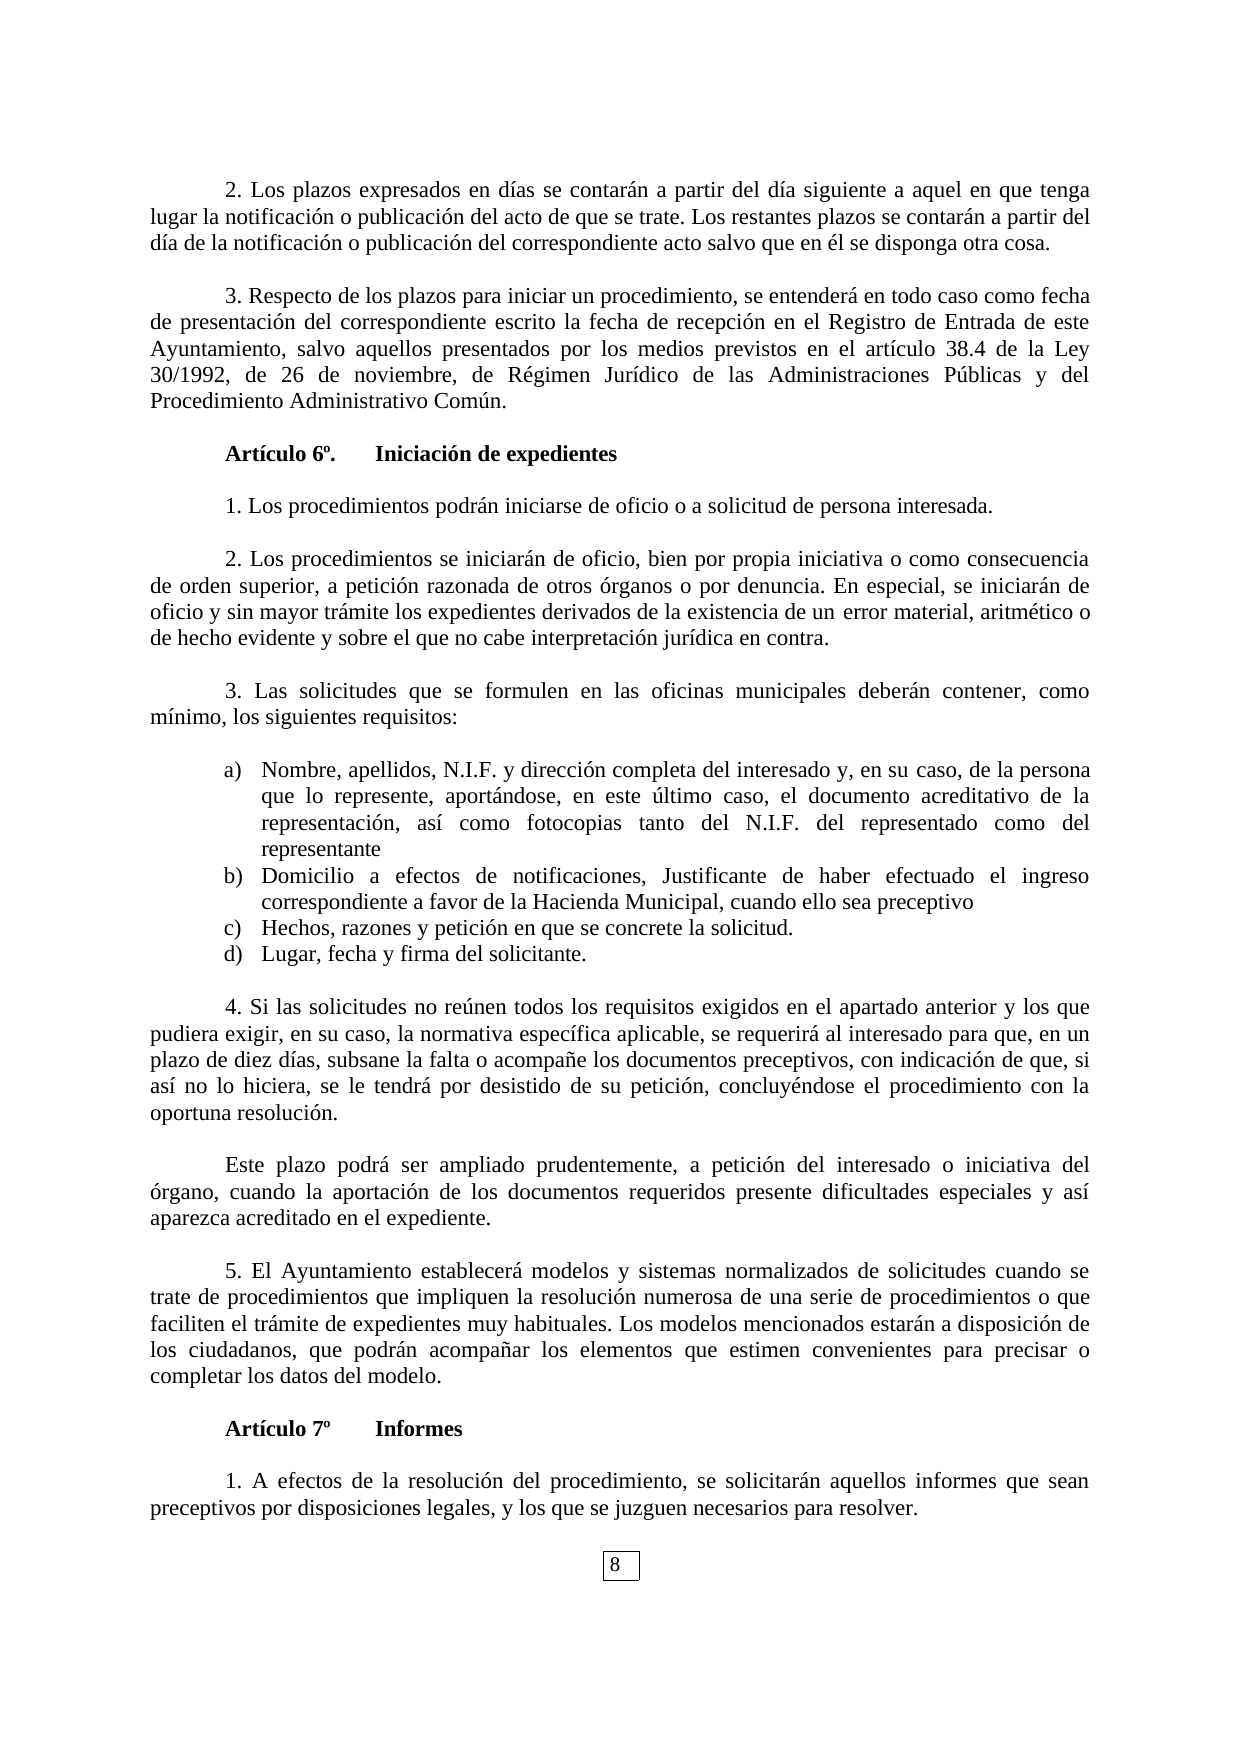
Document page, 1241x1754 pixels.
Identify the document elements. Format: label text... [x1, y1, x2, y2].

list Respecto de los plazos para iniciar un procedimiento, se entenderá en todo caso como fecha de presentación del correspondiente escrito la fecha de recepción en el Registro de Entrada de este Ayuntamiento, salvo aquellos presentados por los medios previstos en el artículo 38.4 de la Ley 30/1992, de 26 de noviembre, de Régimen Jurídico de las Administraciones Públicas y del Procedimiento Administrativo Común. [150, 282, 1091, 414]
list Los procedimientos podrán iniciarse de oficio o a solicitud de persona interesada. [225, 493, 1103, 519]
subtitle Artículo 6º. Iniciación de expedientes [225, 440, 1103, 467]
subtitle Artículo 7º Informes [225, 1415, 1103, 1442]
list Si las solicitudes no reúnen todos los requisitos exigidos en el apartado anterior y los que pudiera exigir, en su caso, la normativa específica aplicable, se requerirá al interesado para que, en un plazo de diez días, subsane la falta o acompañe los documentos preceptivos, con indicación de que, si así no lo hiciera, se le tendrá por desistido de su petición, concluyéndose el procedimiento con la oportuna resolución. [150, 993, 1091, 1125]
list Hechos, razones y petición en que se concrete la solicitud. [223, 914, 1103, 941]
list Lugar, fecha y firma del solicitante. [223, 941, 1103, 967]
list Los plazos expresados en días se contarán a partir del día siguiente a aquel en que tenga lugar la notificación o publicación del acto de que se trate. Los restantes plazos se contarán a partir del día de la notificación o publicación del correspondiente acto salvo que en él se disponga otra cosa. [150, 176, 1091, 255]
text Este plazo podrá ser ampliado prudentemente, a petición del interesado o iniciativa del órgano, cuando la aportación de los documentos requeridos presente dificultades especiales y así aparezca acreditado en el expediente. [150, 1151, 1091, 1230]
list A efectos de la resolución del procedimiento, se solicitarán aquellos informes que sean preceptivos por disposiciones legales, y los que se juzguen necesarios para resolver. [150, 1468, 1091, 1520]
list Las solicitudes que se formulen en las oficinas municipales deberán contener, como mínimo, los siguientes requisitos: [150, 677, 1091, 730]
list Los procedimientos se iniciarán de oficio, bien por propia iniciativa o como consecuencia de orden superior, a petición razonada de otros órganos o por denuncia. En especial, se iniciarán de oficio y sin mayor trámite los expedientes derivados de la existencia de un error material, aritmético o de hecho evidente y sobre el que no cabe interpretación jurídica en contra. [150, 545, 1091, 651]
list Nombre, apellidos, N.I.F. y dirección completa del interesado y, en su caso, de la persona que lo represente, aportándose, en este último caso, el documento acreditativo de la representación, así como fotocopias tanto del N.I.F. del representado como del representante [224, 756, 1091, 862]
list Domicilio a efectos de notificaciones, Justificante de haber efectuado el ingreso correspondiente a favor de la Hacienda Municipal, cuando ello sea preceptivo [224, 862, 1091, 914]
list El Ayuntamiento establecerá modelos y sistemas normalizados de solicitudes cuando se trate de procedimientos que impliquen la resolución numerosa de una serie de procedimientos o que faciliten el trámite de expedientes muy habituales. Los modelos mencionados estarán a disposición de los ciudadanos, que podrán acompañar los elementos que estimen convenientes para precisar o completar los datos del modelo. [150, 1257, 1091, 1389]
